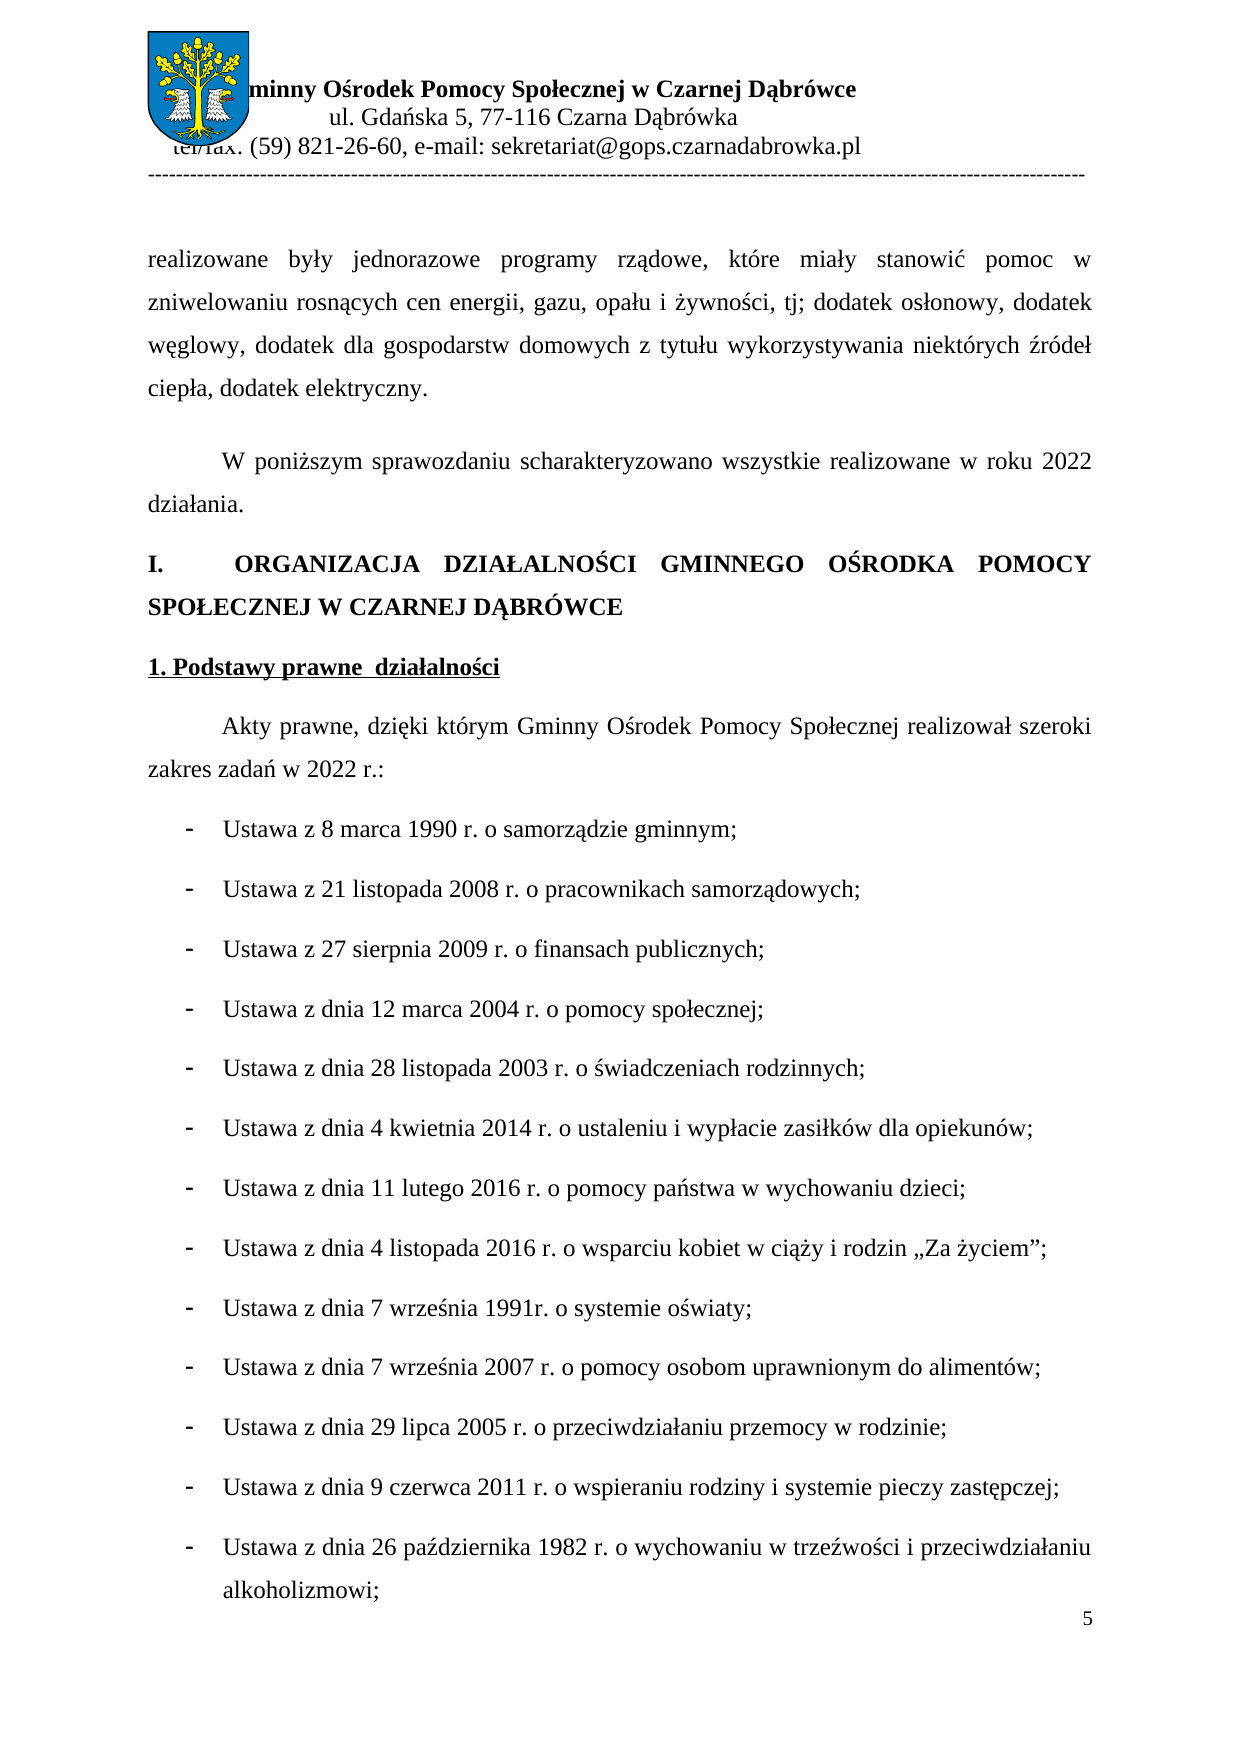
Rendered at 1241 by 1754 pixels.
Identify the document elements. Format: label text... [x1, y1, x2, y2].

list Ustawa z dnia 12 marca 2004 r. o pomocy społecznej; [185, 994, 1093, 1022]
text realizowane były jednorazowe programy rządowe, które miały stanowić pomoc w zniwelowaniu rosnących cen energii, gazu, opału i żywności, tj; dodatek osłonowy, dodatek węglowy, dodatek dla gospodarstw domowych z tytułu wykorzystywania niektórych źródeł ciepła, dodatek elektryczny. [148, 244, 1093, 402]
list Ustawa z dnia 4 listopada 2016 r. o wsparciu kobiet w ciąży i rodzin „Za życiem”; [185, 1233, 1093, 1262]
text 1. Podstawy prawne działalności [148, 652, 1093, 680]
list Ustawa z dnia 4 kwietnia 2014 r. o ustaleniu i wypłacie zasiłków dla opiekunów; [185, 1113, 1093, 1142]
text I. ORGANIZACJA DZIAŁALNOŚCI GMINNEGO OŚRODKA POMOCY SPOŁECZNEJ W CZARNEJ DĄBRÓWCE [148, 549, 1093, 621]
list Ustawa z dnia 28 listopada 2003 r. o świadczeniach rodzinnych; [185, 1053, 1093, 1082]
list Ustawa z dnia 9 czerwca 2011 r. o wspieraniu rodziny i systemie pieczy zastępczej; [185, 1472, 1093, 1501]
list Ustawa z dnia 7 września 1991r. o systemie oświaty; [185, 1293, 1093, 1321]
list Ustawa z 21 listopada 2008 r. o pracownikach samorządowych; [185, 874, 1093, 903]
list Ustawa z dnia 7 września 2007 r. o pomocy osobom uprawnionym do alimentów; [185, 1352, 1093, 1381]
list Ustawa z 8 marca 1990 r. o samorządzie gminnym; [185, 814, 1093, 843]
text W poniższym sprawozdaniu scharakteryzowano wszystkie realizowane w roku 2022 działania. [148, 446, 1093, 518]
list Ustawa z dnia 11 lutego 2016 r. o pomocy państwa w wychowaniu dzieci; [185, 1173, 1093, 1202]
list Ustawa z 27 sierpnia 2009 r. o finansach publicznych; [185, 934, 1093, 963]
list Ustawa z dnia 26 października 1982 r. o wychowaniu w trzeźwości i przeciwdziałaniu alkoholizmowi; [185, 1532, 1093, 1604]
list Ustawa z dnia 29 lipca 2005 r. o przeciwdziałaniu przemocy w rodzinie; [185, 1412, 1093, 1441]
text Akty prawne, dzięki którym Gminny Ośrodek Pomocy Społecznej realizował szeroki zakres zadań w 2022 r.: [148, 711, 1093, 783]
